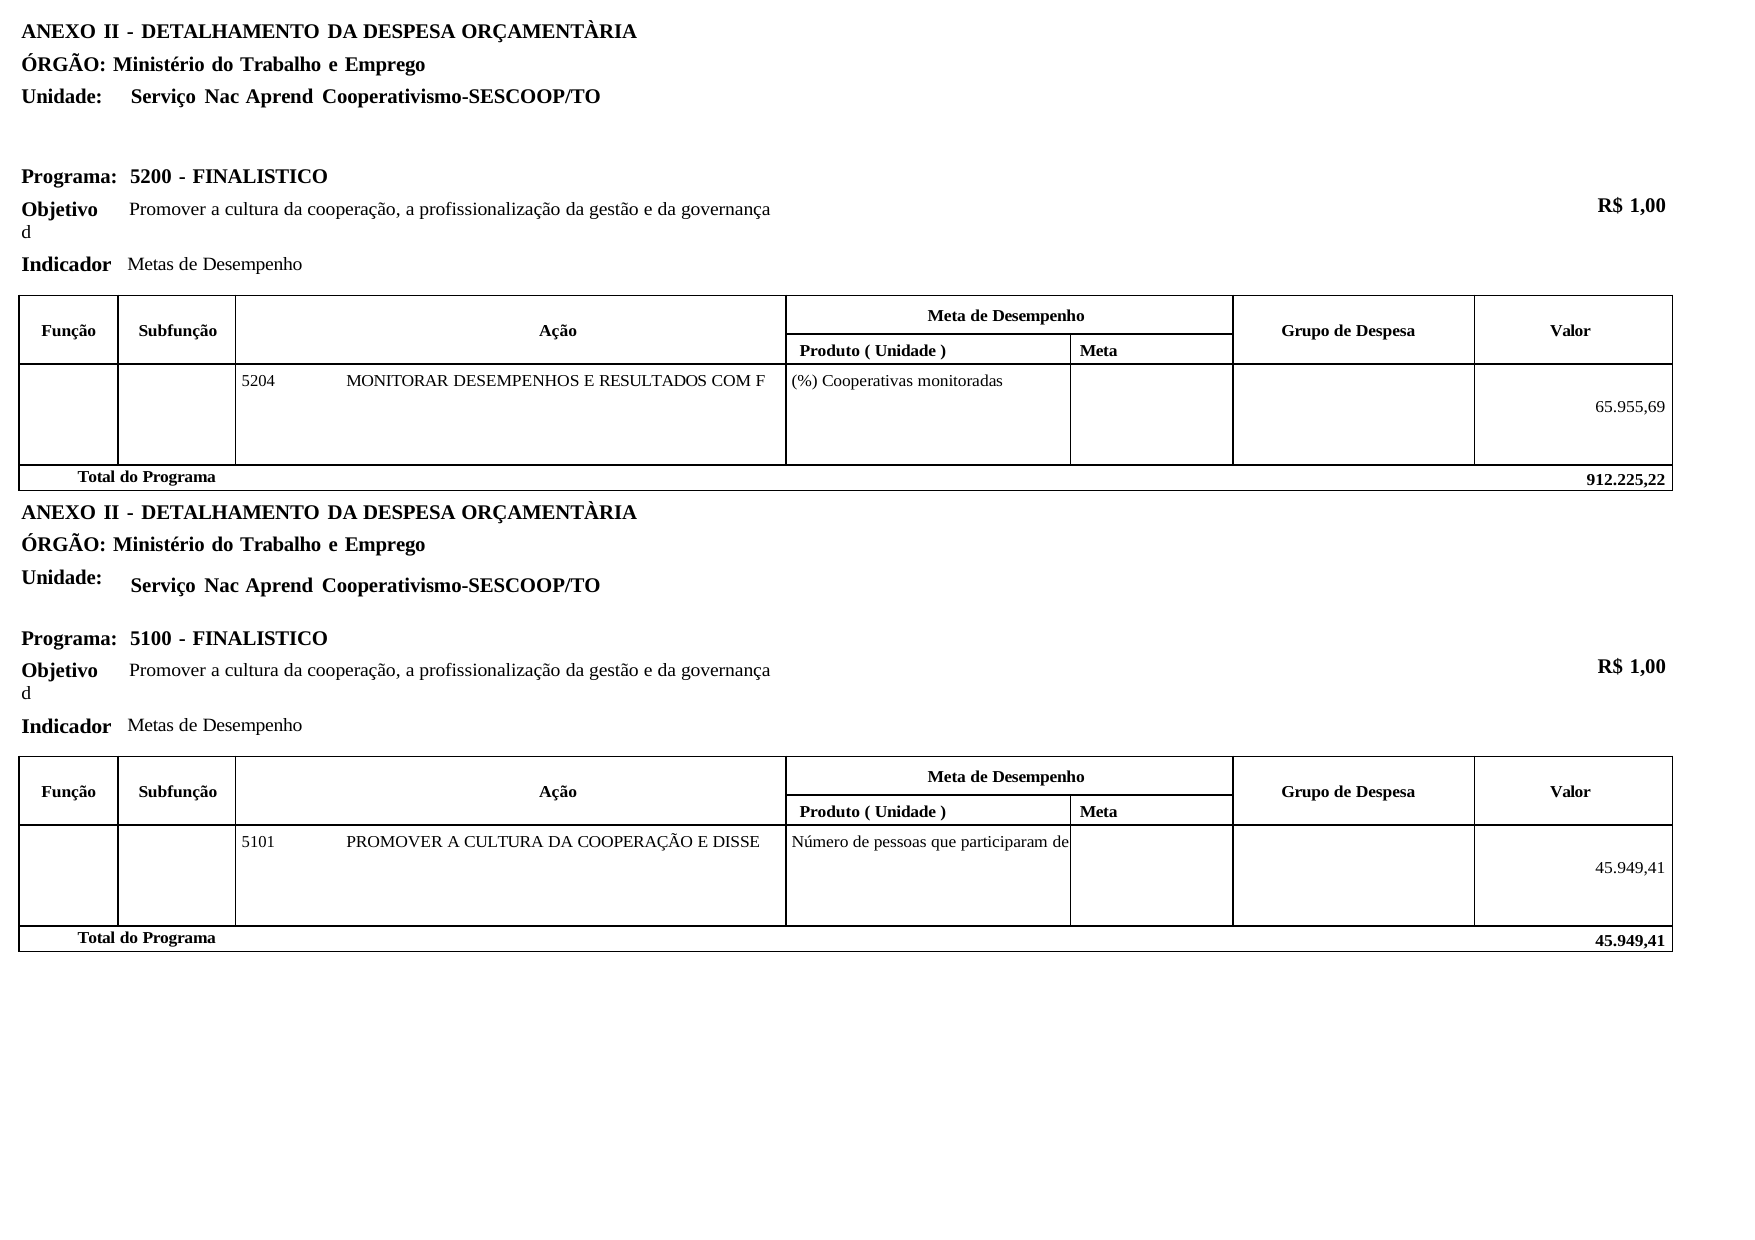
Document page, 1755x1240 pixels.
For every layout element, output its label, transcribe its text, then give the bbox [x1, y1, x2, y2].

text Objetivo Promover a cultura da cooperação, a profissionalização da gestão e da governança d [21, 658, 779, 705]
text R$ 1,00 [1597, 654, 1685, 678]
table_header Meta de Desempenho [787, 757, 1232, 794]
table_cell (%) Cooperativas monitoradas [787, 365, 1070, 464]
text Serviço Nac Aprend Cooperativismo-SESCOOP/TO [130, 573, 1685, 597]
table_cell 45.949,41 [1475, 826, 1672, 925]
text Unidade: [21, 565, 105, 589]
table_header Ação [236, 296, 785, 363]
text R$ 1,00 [1597, 193, 1685, 217]
table_cell Total do Programa 45.949,41 [20, 927, 1672, 951]
table_header Valor [1475, 757, 1672, 824]
text ANEXO II - DETALHAMENTO DA DESPESA ORÇAMENTÀRIA [21, 499, 1685, 524]
table_cell [1071, 365, 1232, 464]
table_cell [119, 826, 235, 925]
table_cell 5204 MONITORAR DESEMPENHOS E RESULTADOS COM F [236, 365, 785, 464]
table_header Subfunção [119, 757, 235, 824]
table_cell Produto ( Unidade ) [787, 796, 1070, 824]
table_cell Meta [1071, 335, 1232, 363]
table_cell [119, 365, 235, 464]
table_header Ação [236, 757, 785, 824]
table_cell 5101 PROMOVER A CULTURA DA COOPERAÇÃO E DISSE [236, 826, 785, 925]
table_header Grupo de Despesa [1234, 757, 1474, 824]
table_cell Número de pessoas que participaram de [787, 826, 1070, 925]
table_cell [1234, 365, 1474, 464]
text Objetivo Promover a cultura da cooperação, a profissionalização da gestão e da governança d [21, 197, 779, 244]
table_cell [20, 826, 117, 925]
table_header Grupo de Despesa [1234, 296, 1474, 363]
text ÓRGÃO: Ministério do Trabalho e Emprego [21, 532, 1685, 556]
table_header Função [20, 757, 117, 824]
table_cell [20, 365, 117, 464]
table_cell [1071, 826, 1232, 925]
table_cell Produto ( Unidade ) [787, 335, 1070, 363]
table_cell Total do Programa 912.225,22 [20, 466, 1672, 489]
table_header Meta de Desempenho [787, 296, 1232, 333]
text Indicador Metas de Desempenho [21, 714, 779, 738]
table_header Subfunção [119, 296, 235, 363]
text Programa: 5100 - FINALISTICO [21, 625, 779, 649]
table_cell Meta [1071, 796, 1232, 824]
text Programa: 5200 - FINALISTICO [21, 164, 779, 188]
text Indicador Metas de Desempenho [21, 252, 779, 276]
table_cell 65.955,69 [1475, 365, 1672, 464]
table_header Função [20, 296, 117, 363]
table_header Valor [1475, 296, 1672, 363]
table_cell [1234, 826, 1474, 925]
